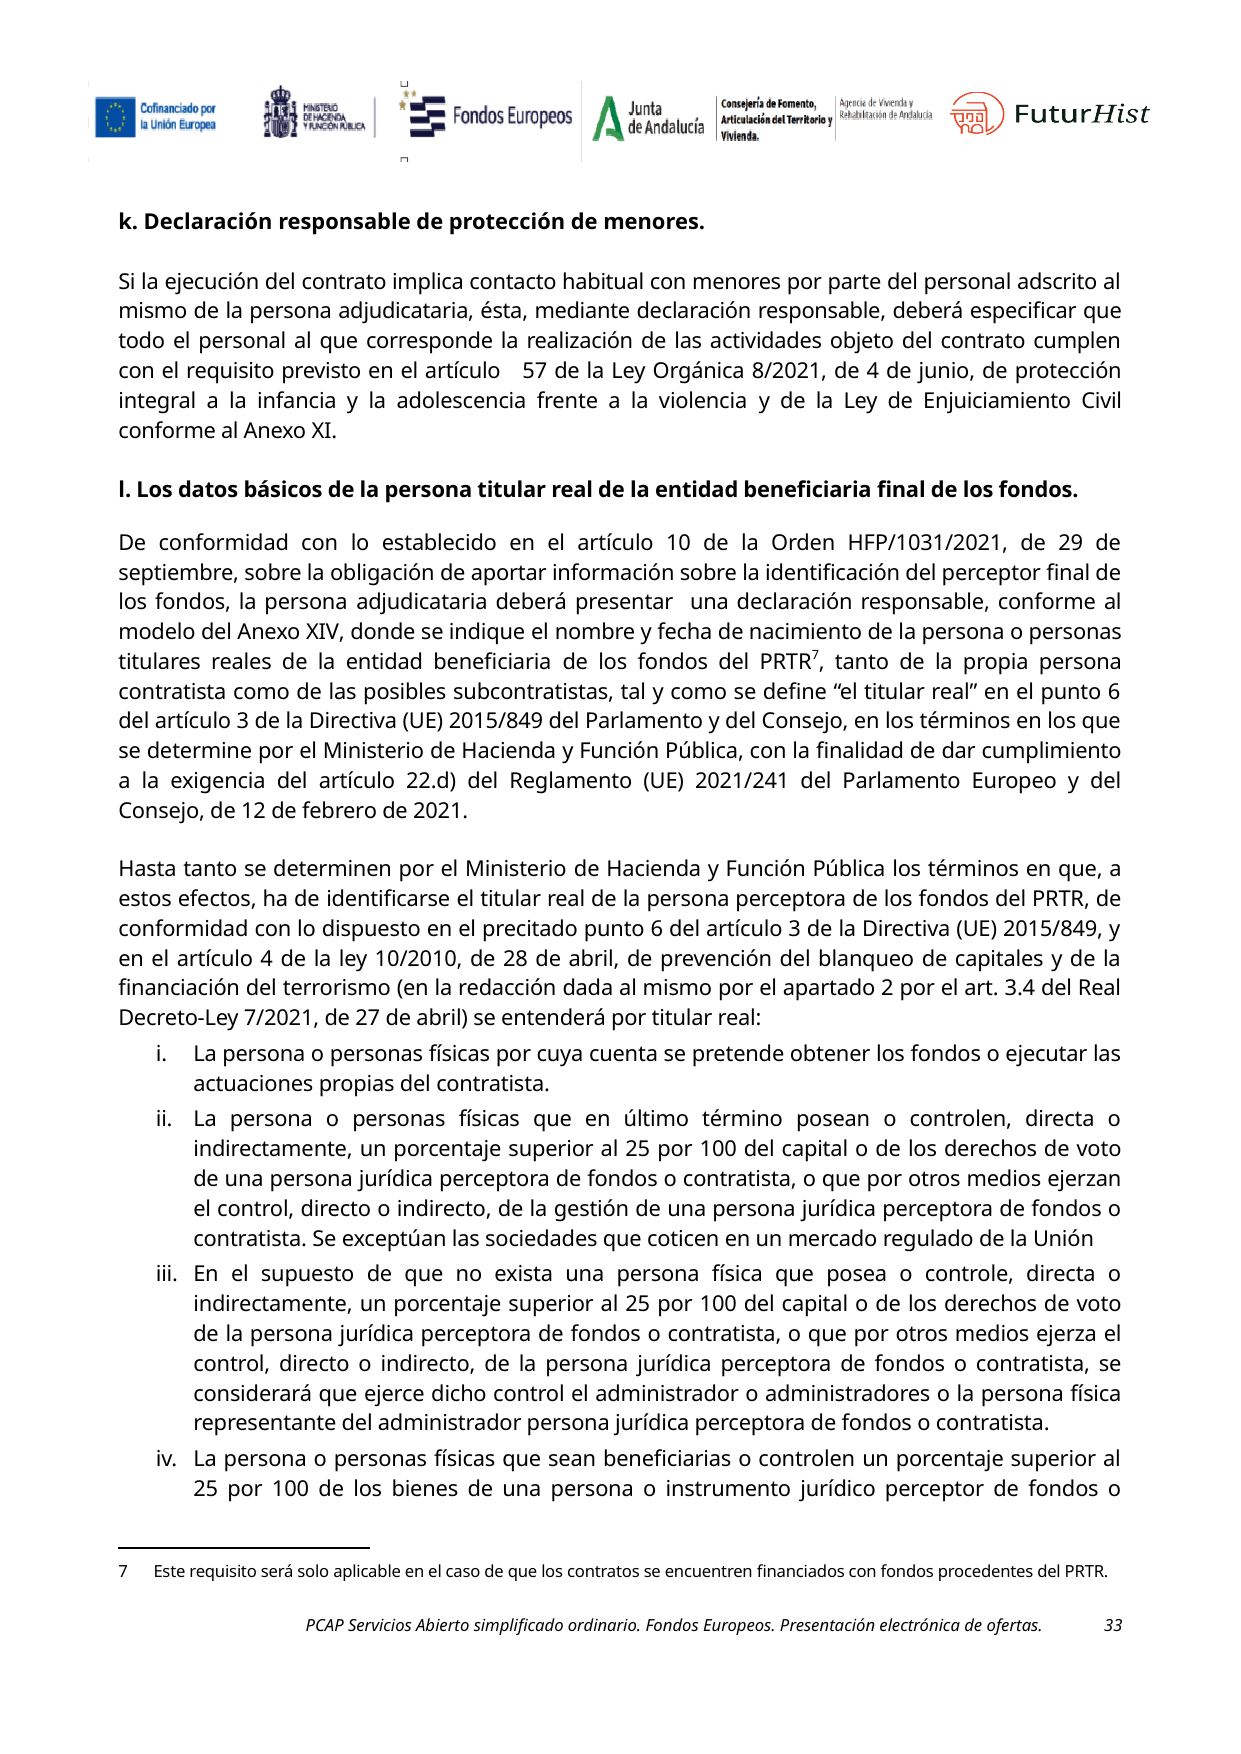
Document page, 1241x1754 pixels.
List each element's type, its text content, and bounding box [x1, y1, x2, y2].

list La persona o personas físicas que sean beneficiarias o controlen un porcentaje superior al 25 por 100 de los bienes de una persona o instrumento jurídico perceptor de fondos o [156, 1443, 1122, 1503]
text Este requisito será solo aplicable en el caso de que los contratos se encuentren financiados con fondos procedentes del PRTR. [118, 1554, 1122, 1584]
list En el supuesto de que no exista una persona física que posea o controle, directa o indirectamente, un porcentaje superior al 25 por 100 del capital o de los derechos de voto de la persona jurídica perceptora de fondos o contratista, o que por otros medios ejerza el control, directo o indirecto, de la persona jurídica perceptora de fondos o contratista, se considerará que ejerce dicho control el administrador o administradores o la persona física representante del administrador persona jurídica perceptora de fondos o contratista. [156, 1258, 1122, 1437]
text l. Los datos básicos de la persona titular real de la entidad beneficiaria final de los fondos. [118, 474, 1122, 504]
list La persona o personas físicas que en último término posean o controlen, directa o indirectamente, un porcentaje superior al 25 por 100 del capital o de los derechos de voto de una persona jurídica perceptora de fondos o contratista, o que por otros medios ejerzan el control, directo o indirecto, de la gestión de una persona jurídica perceptora de fondos o contratista. Se exceptúan las sociedades que coticen en un mercado regulado de la Unión [156, 1103, 1122, 1252]
text Hasta tanto se determinen por el Ministerio de Hacienda y Función Pública los términos en que, a estos efectos, ha de identificarse el titular real de la persona perceptora de los fondos del PRTR, de conformidad con lo dispuesto en el precitado punto 6 del artículo 3 de la Directiva (UE) 2015/849, y en el artículo 4 de la ley 10/2010, de 28 de abril, de prevención del blanqueo de capitales y de la financiación del terrorismo (en la redacción dada al mismo por el apartado 2 por el art. 3.4 del Real Decreto-Ley 7/2021, de 27 de abril) se entenderá por titular real: [118, 853, 1122, 1032]
text Si la ejecución del contrato implica contacto habitual con menores por parte del personal adscrito al mismo de la persona adjudicataria, ésta, mediante declaración responsable, deberá especificar que todo el personal al que corresponde la realización de las actividades objeto del contrato cumplen con el requisito previsto en el artículo 57 de la Ley Orgánica 8/2021, de 4 de junio, de protección integral a la infancia y la adolescencia frente a la violencia y de la Ley de Enjuiciamiento Civil conforme al Anexo XI. [118, 266, 1122, 444]
text De conformidad con lo establecido en el artículo 10 de la Orden HFP/1031/2021, de 29 de septiembre, sobre la obligación de aportar información sobre la identificación del perceptor final de los fondos, la persona adjudicataria deberá presentar una declaración responsable, conforme al modelo del Anexo XIV, donde se indique el nombre y fecha de nacimiento de la persona o personas titulares reales de la entidad beneficiaria de los fondos del PRTR, tanto de la propia persona contratista como de las posibles subcontratistas, tal y como se define “el titular real” en el punto 6 del artículo 3 de la Directiva (UE) 2015/849 del Parlamento y del Consejo, en los términos en los que se determine por el Ministerio de Hacienda y Función Pública, con la finalidad de dar cumplimiento a la exigencia del artículo 22.d) del Reglamento (UE) 2021/241 del Parlamento Europeo y del Consejo, de 12 de febrero de 2021. [118, 527, 1122, 825]
list La persona o personas físicas por cuya cuenta se pretende obtener los fondos o ejecutar las actuaciones propias del contratista. [156, 1038, 1122, 1097]
picture [88, 79, 943, 162]
text k. Declaración responsable de protección de menores. [118, 206, 1122, 236]
picture [949, 92, 1150, 135]
